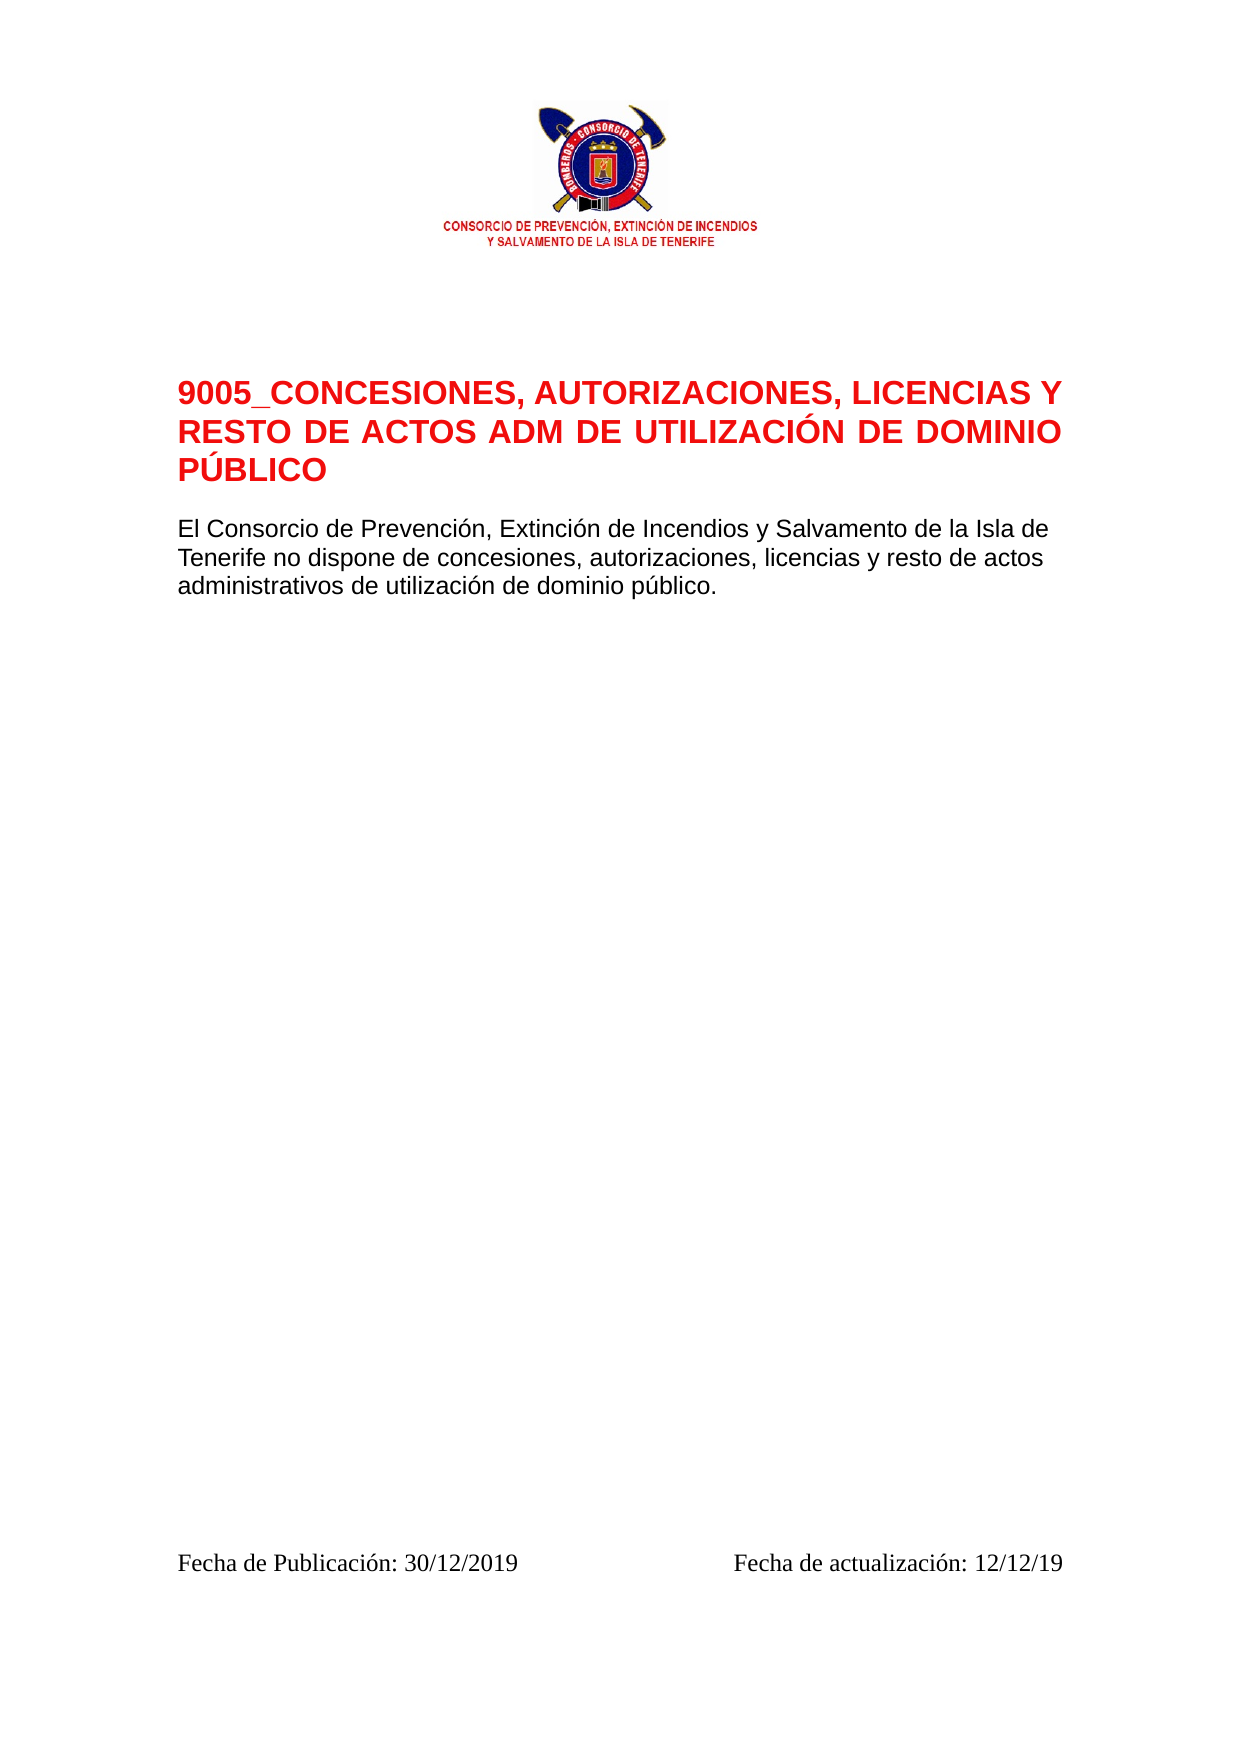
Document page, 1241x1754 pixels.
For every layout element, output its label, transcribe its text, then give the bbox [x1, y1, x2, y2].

subtitle 9005_CONCESIONES, AUTORIZACIONES, LICENCIAS Y RESTO DE ACTOS ADM DE UTILIZACIÓN DE DOMINIO PÚBLICO [177, 373, 1063, 489]
text El Consorcio de Prevención, Extinción de Incendios y Salvamento de la Isla de Tenerife no dispone de concesiones, autorizaciones, licencias y resto de actos administrativos de utilización de dominio público. [177, 514, 1063, 600]
picture [418, 93, 788, 260]
